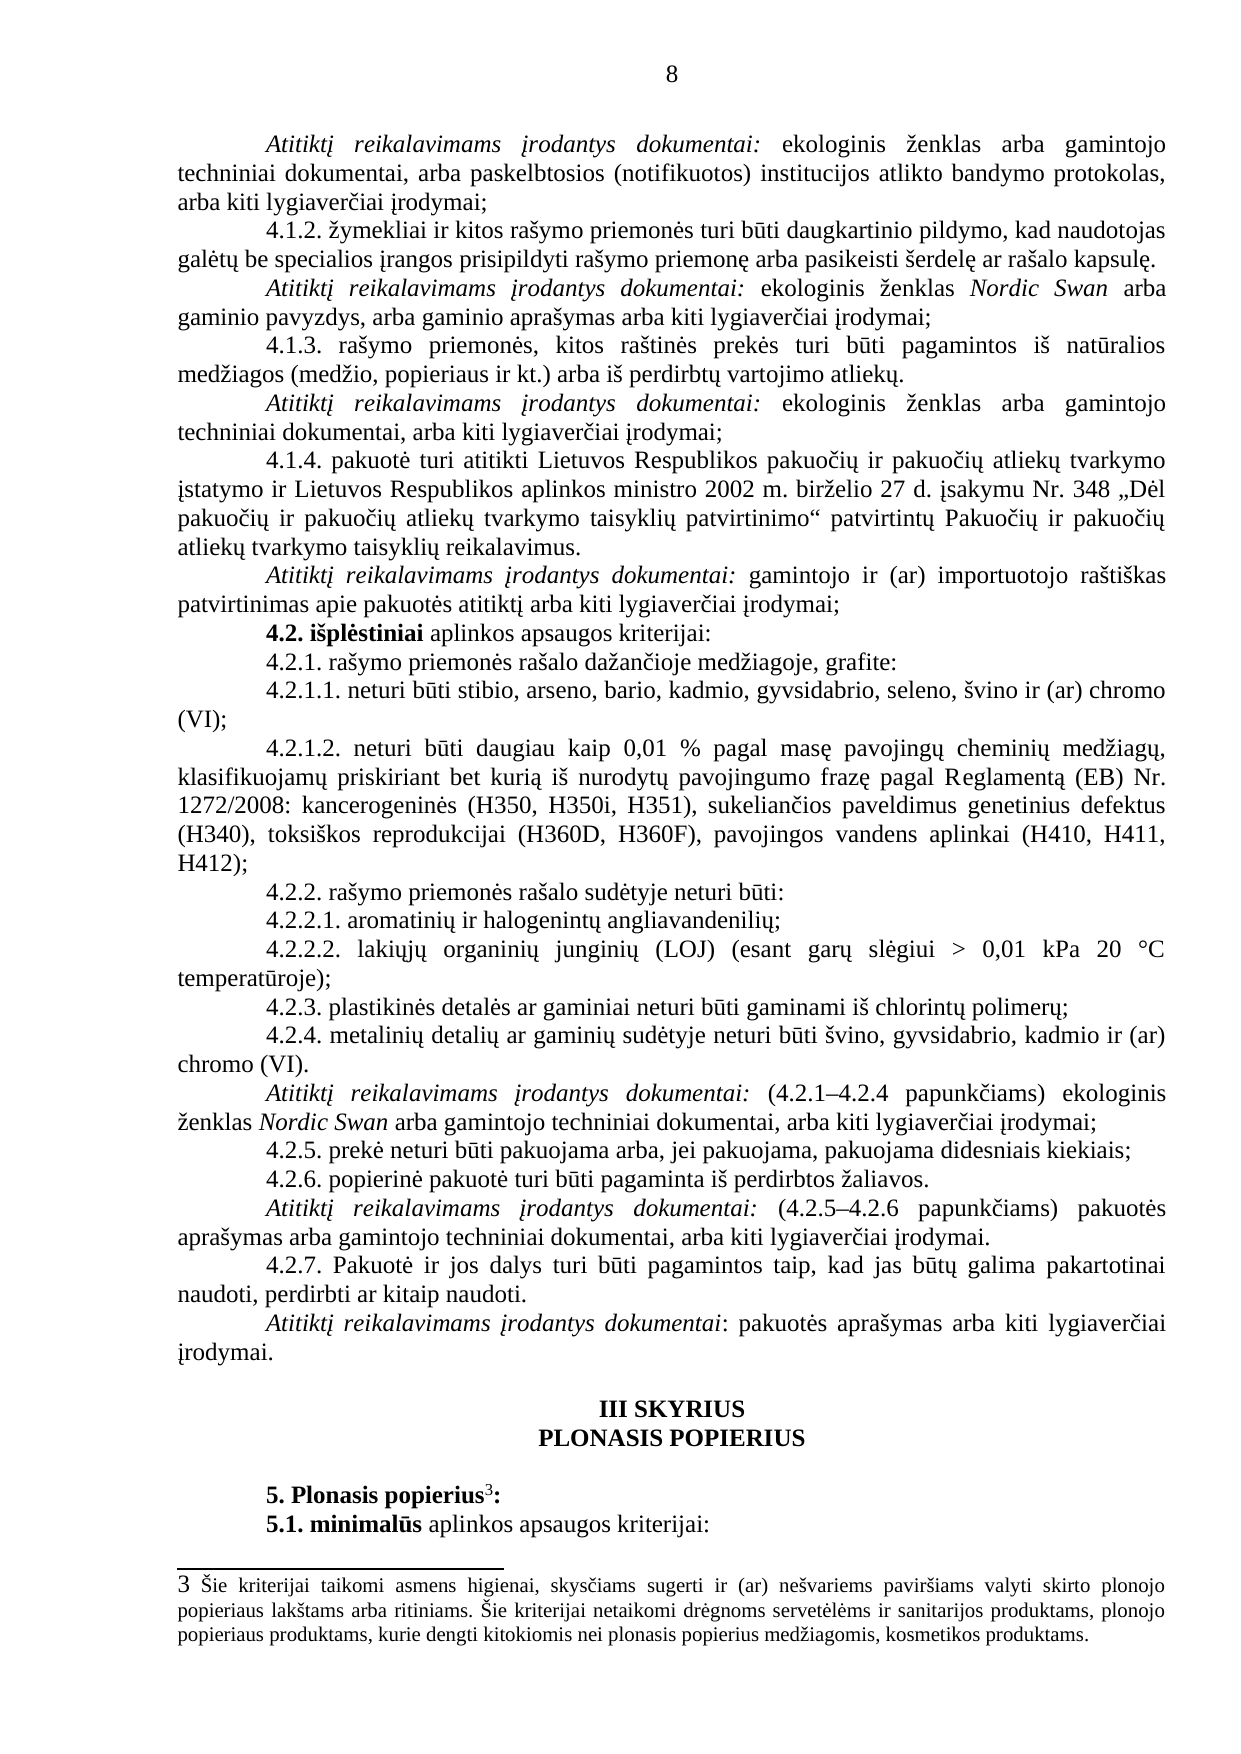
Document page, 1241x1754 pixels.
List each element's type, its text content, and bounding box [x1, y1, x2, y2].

text 4.2.1.2. neturi būti daugiau kaip 0,01 % pagal masę pavojingų cheminių medžiagų, klasifikuojamų priskiriant bet kurią iš nurodytų pavojingumo frazę pagal Reglamentą (EB) Nr. 1272/2008: kancerogeninės (H350, H350i, H351), sukeliančios paveldimus genetinius defektus (H340), toksiškos reprodukcijai (H360D, H360F), pavojingos vandens aplinkai (H410, H411, H412); [177, 733, 1166, 877]
text Atitiktį reikalavimams įrodantys dokumentai: ekologinis ženklas Nordic Swan arba gaminio pavyzdys, arba gaminio aprašymas arba kiti lygiaverčiai įrodymai; [177, 273, 1166, 330]
text Atitiktį reikalavimams įrodantys dokumentai: (4.2.5–4.2.6 papunkčiams) pakuotės aprašymas arba gamintojo techniniai dokumentai, arba kiti lygiaverčiai įrodymai. [177, 1193, 1166, 1250]
text Atitiktį reikalavimams įrodantys dokumentai: pakuotės aprašymas arba kiti lygiaverčiai įrodymai. [177, 1308, 1166, 1365]
text 4.2.5. prekė neturi būti pakuojama arba, jei pakuojama, pakuojama didesniais kiekiais; [177, 1135, 1166, 1164]
text 4.2.1. rašymo priemonės rašalo dažančioje medžiagoje, grafite: [266, 647, 1166, 675]
text 4.2.2.2. lakiųjų organinių junginių (LOJ) (esant garų slėgiui > 0,01 kPa 20 °C temperatūroje); [177, 934, 1166, 992]
text 4.1.4. pakuotė turi atitikti Lietuvos Respublikos pakuočių ir pakuočių atliekų tvarkymo įstatymo ir Lietuvos Respublikos aplinkos ministro 2002 m. birželio 27 d. įsakymu Nr. 348 „Dėl pakuočių ir pakuočių atliekų tvarkymo taisyklių patvirtinimo“ patvirtintų Pakuočių ir pakuočių atliekų tvarkymo taisyklių reikalavimus. [177, 445, 1166, 560]
text 4.2.4. metalinių detalių ar gaminių sudėtyje neturi būti švino, gyvsidabrio, kadmio ir (ar) chromo (VI). [177, 1020, 1166, 1078]
text Atitiktį reikalavimams įrodantys dokumentai: ekologinis ženklas arba gamintojo techniniai dokumentai, arba kiti lygiaverčiai įrodymai; [177, 388, 1166, 445]
text Šie kriterijai taikomi asmens higienai, skysčiams sugerti ir (ar) nešvariems paviršiams valyti skirto plonojo popieriaus lakštams arba ritiniams. Šie kriterijai netaikomi drėgnoms servetėlėms ir sanitarijos produktams, plonojo popieriaus produktams, kurie dengti kitokiomis nei plonasis popierius medžiagomis, kosmetikos produktams. [177, 1569, 1166, 1646]
text 4.2.7. Pakuotė ir jos dalys turi būti pagamintos taip, kad jas būtų galima pakartotinai naudoti, perdirbti ar kitaip naudoti. [177, 1250, 1166, 1308]
text 4.2.3. plastikinės detalės ar gaminiai neturi būti gaminami iš chlorintų polimerų; [177, 992, 1166, 1020]
text 4.2.2. rašymo priemonės rašalo sudėtyje neturi būti: [177, 877, 1166, 905]
text Atitiktį reikalavimams įrodantys dokumentai: (4.2.1–4.2.4 papunkčiams) ekologinis ženklas Nordic Swan arba gamintojo techniniai dokumentai, arba kiti lygiaverčiai įrodymai; [177, 1078, 1166, 1135]
text Atitiktį reikalavimams įrodantys dokumentai: gamintojo ir (ar) importuotojo raštiškas patvirtinimas apie pakuotės atitiktį arba kiti lygiaverčiai įrodymai; [177, 560, 1166, 618]
text 5. Plonasis popierius: [177, 1480, 1166, 1509]
text Atitiktį reikalavimams įrodantys dokumentai: ekologinis ženklas arba gamintojo techniniai dokumentai, arba paskelbtosios (notifikuotos) institucijos atlikto bandymo protokolas, arba kiti lygiaverčiai įrodymai; [177, 129, 1166, 215]
text PLONASIS POPIERIUS [177, 1423, 1166, 1452]
text 4.1.3. rašymo priemonės, kitos raštinės prekės turi būti pagamintos iš natūralios medžiagos (medžio, popieriaus ir kt.) arba iš perdirbtų vartojimo atliekų. [177, 330, 1166, 388]
text 4.1.2. žymekliai ir kitos rašymo priemonės turi būti daugkartinio pildymo, kad naudotojas galėtų be specialios įrangos prisipildyti rašymo priemonę arba pasikeisti šerdelę ar rašalo kapsulę. [177, 215, 1166, 273]
text 4.2.2.1. aromatinių ir halogenintų angliavandenilių; [177, 905, 1166, 934]
text III SKYRIUS [177, 1394, 1166, 1423]
text 4.2.1.1. neturi būti stibio, arseno, bario, kadmio, gyvsidabrio, seleno, švino ir (ar) chromo (VI); [177, 675, 1166, 733]
text 5.1. minimalūs aplinkos apsaugos kriterijai: [177, 1509, 1166, 1538]
text 4.2.6. popierinė pakuotė turi būti pagaminta iš perdirbtos žaliavos. [177, 1164, 1166, 1193]
text 4.2. išplėstiniai aplinkos apsaugos kriterijai: [177, 618, 1166, 647]
